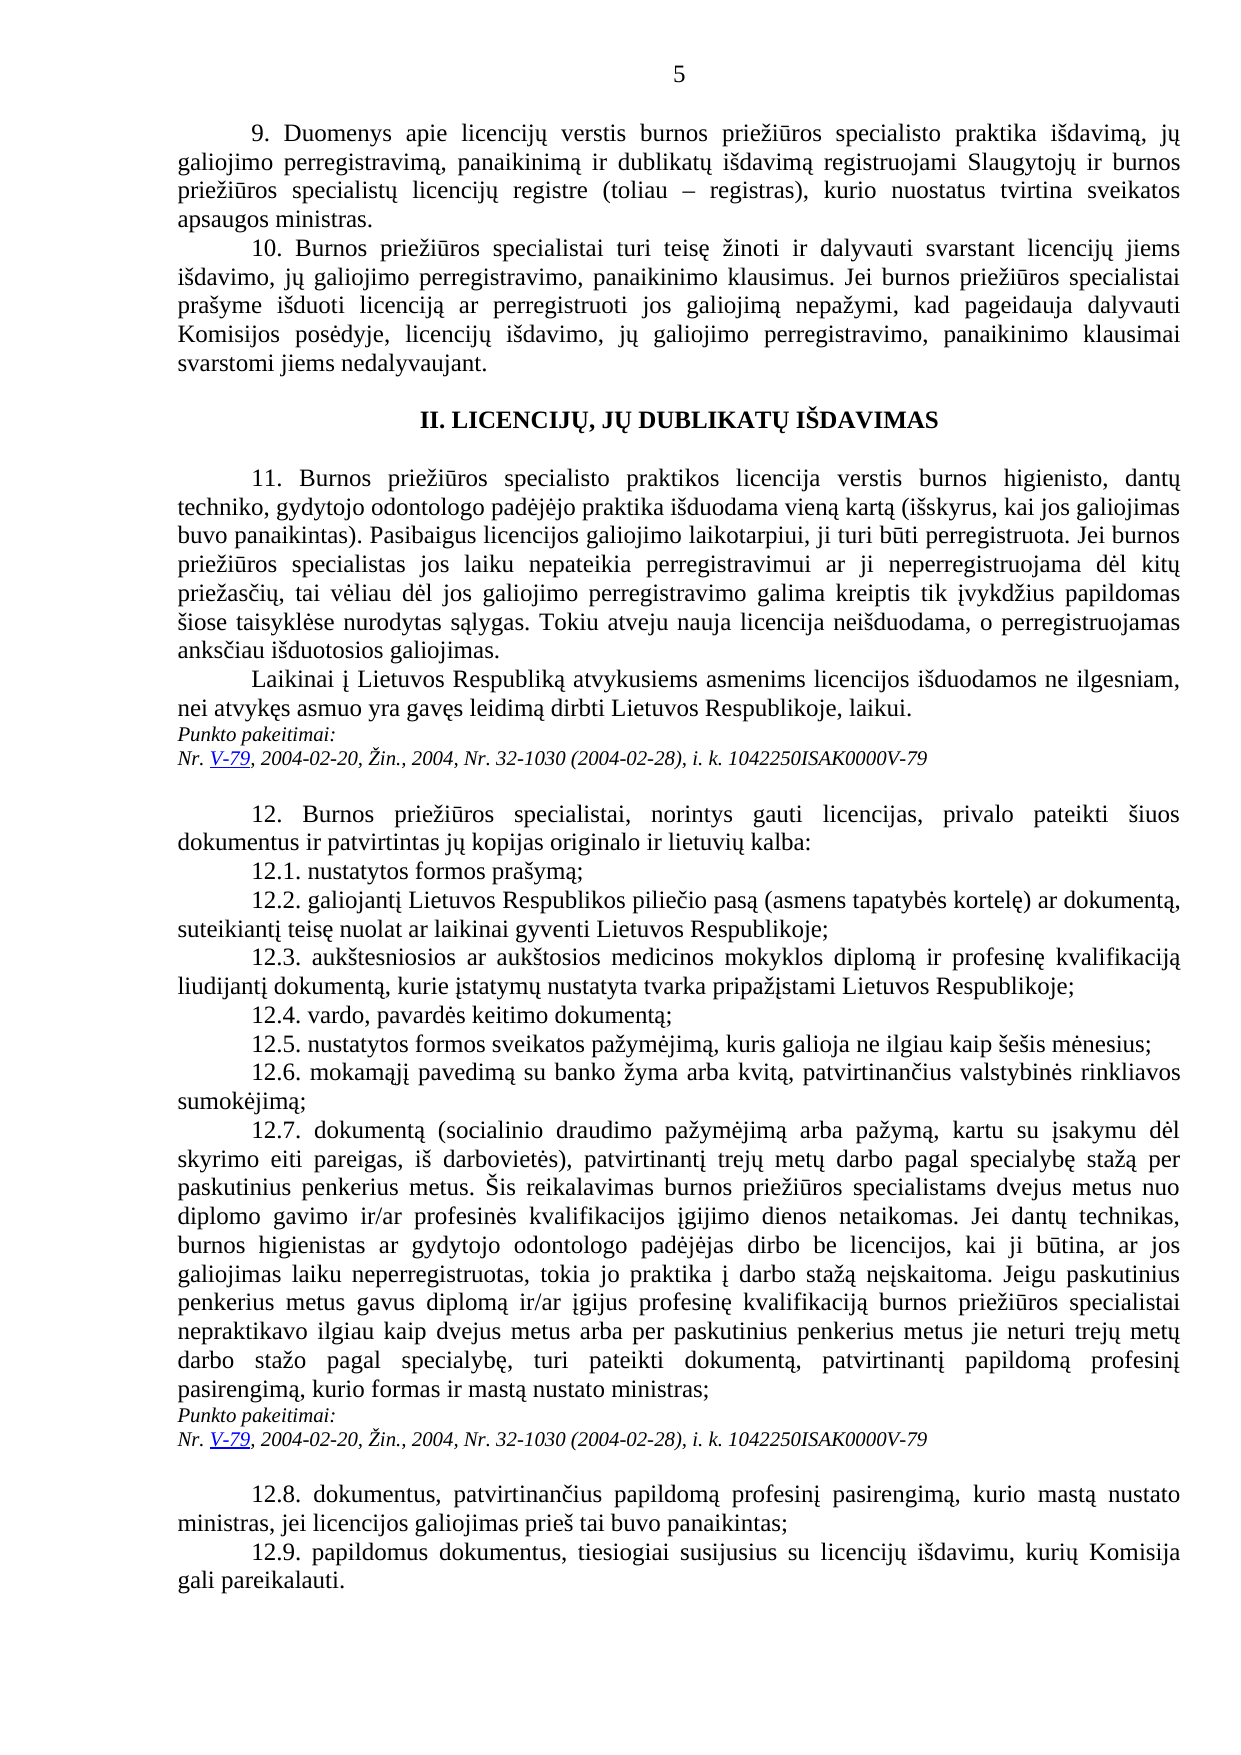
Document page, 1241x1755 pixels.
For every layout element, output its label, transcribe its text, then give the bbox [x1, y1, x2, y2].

text Punkto pakeitimai: [177, 722, 1181, 746]
text 11. Burnos priežiūros specialisto praktikos licencija verstis burnos higienisto, dantų techniko, gydytojo odontologo padėjėjo praktika išduodama vieną kartą (išskyrus, kai jos galiojimas buvo panaikintas). Pasibaigus licencijos galiojimo laikotarpiui, ji turi būti perregistruota. Jei burnos priežiūros specialistas jos laiku nepateikia perregistravimui ar ji neperregistruojama dėl kitų priežasčių, tai vėliau dėl jos galiojimo perregistravimo galima kreiptis tik įvykdžius papildomas šiose taisyklėse nurodytas sąlygas. Tokiu atveju nauja licencija neišduodama, o perregistruojamas anksčiau išduotosios galiojimas. [177, 463, 1181, 664]
text 12.8. dokumentus, patvirtinančius papildomą profesinį pasirengimą, kurio mastą nustato ministras, jei licencijos galiojimas prieš tai buvo panaikintas; [177, 1479, 1181, 1537]
text 10. Burnos priežiūros specialistai turi teisę žinoti ir dalyvauti svarstant licencijų jiems išdavimo, jų galiojimo perregistravimo, panaikinimo klausimus. Jei burnos priežiūros specialistai prašyme išduoti licenciją ar perregistruoti jos galiojimą nepažymi, kad pageidauja dalyvauti Komisijos posėdyje, licencijų išdavimo, jų galiojimo perregistravimo, panaikinimo klausimai svarstomi jiems nedalyvaujant. [177, 233, 1181, 377]
text 12.3. aukštesniosios ar aukštosios medicinos mokyklos diplomą ir profesinę kvalifikaciją liudijantį dokumentą, kurie įstatymų nustatyta tvarka pripažįstami Lietuvos Respublikoje; [177, 942, 1181, 1000]
text 12.5. nustatytos formos sveikatos pažymėjimą, kuris galioja ne ilgiau kaip šešis mėnesius; [177, 1029, 1181, 1057]
text 9. Duomenys apie licencijų verstis burnos priežiūros specialisto praktika išdavimą, jų galiojimo perregistravimą, panaikinimą ir dublikatų išdavimą registruojami Slaugytojų ir burnos priežiūros specialistų licencijų registre (toliau – registras), kurio nuostatus tvirtina sveikatos apsaugos ministras. [177, 118, 1181, 233]
text 12.9. papildomus dokumentus, tiesiogiai susijusius su licencijų išdavimu, kurių Komisija gali pareikalauti. [177, 1537, 1181, 1594]
text 12.6. mokamąjį pavedimą su banko žyma arba kvitą, patvirtinančius valstybinės rinkliavos sumokėjimą; [177, 1057, 1181, 1115]
text 12.4. vardo, pavardės keitimo dokumentą; [177, 1000, 1181, 1029]
text II. LICENCIJŲ, JŲ DUBLIKATŲ IŠDAVIMAS [177, 406, 1181, 434]
text Nr. V-79, 2004-02-20, Žin., 2004, Nr. 32-1030 (2004-02-28), i. k. 1042250ISAK0000V-79 [177, 1427, 1181, 1451]
text 12.1. nustatytos formos prašymą; [177, 856, 1181, 885]
text 12. Burnos priežiūros specialistai, norintys gauti licencijas, privalo pateikti šiuos dokumentus ir patvirtintas jų kopijas originalo ir lietuvių kalba: [177, 799, 1181, 856]
text Punkto pakeitimai: [177, 1402, 1181, 1427]
text 12.2. galiojantį Lietuvos Respublikos piliečio pasą (asmens tapatybės kortelę) ar dokumentą, suteikiantį teisę nuolat ar laikinai gyventi Lietuvos Respublikoje; [177, 885, 1181, 942]
text Laikinai į Lietuvos Respubliką atvykusiems asmenims licencijos išduodamos ne ilgesniam, nei atvykęs asmuo yra gavęs leidimą dirbti Lietuvos Respublikoje, laikui. [177, 664, 1181, 722]
text Nr. V-79, 2004-02-20, Žin., 2004, Nr. 32-1030 (2004-02-28), i. k. 1042250ISAK0000V-79 [177, 746, 1181, 770]
text 12.7. dokumentą (socialinio draudimo pažymėjimą arba pažymą, kartu su įsakymu dėl skyrimo eiti pareigas, iš darbovietės), patvirtinantį trejų metų darbo pagal specialybę stažą per paskutinius penkerius metus. Šis reikalavimas burnos priežiūros specialistams dvejus metus nuo diplomo gavimo ir/ar profesinės kvalifikacijos įgijimo dienos netaikomas. Jei dantų technikas, burnos higienistas ar gydytojo odontologo padėjėjas dirbo be licencijos, kai ji būtina, ar jos galiojimas laiku neperregistruotas, tokia jo praktika į darbo stažą neįskaitoma. Jeigu paskutinius penkerius metus gavus diplomą ir/ar įgijus profesinę kvalifikaciją burnos priežiūros specialistai nepraktikavo ilgiau kaip dvejus metus arba per paskutinius penkerius metus jie neturi trejų metų darbo stažo pagal specialybę, turi pateikti dokumentą, patvirtinantį papildomą profesinį pasirengimą, kurio formas ir mastą nustato ministras; [177, 1115, 1181, 1402]
